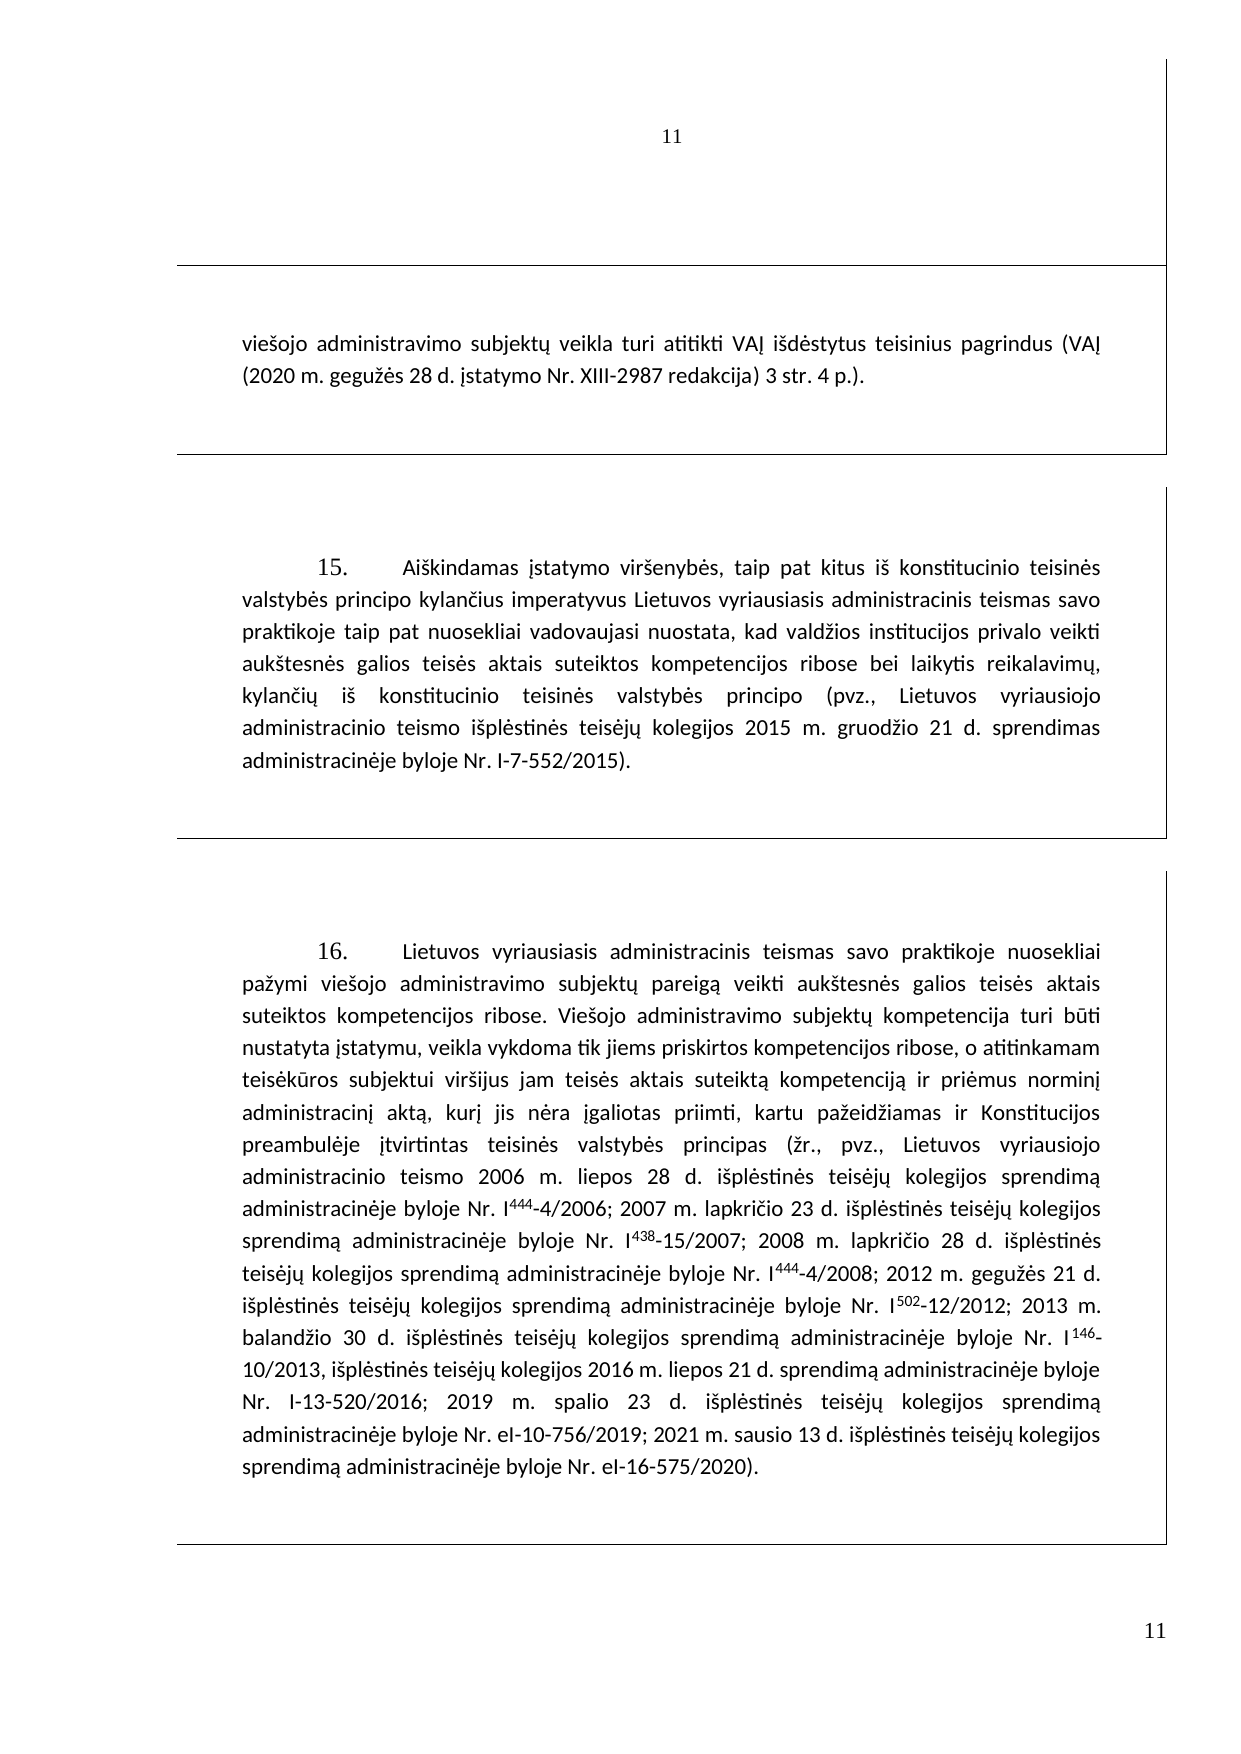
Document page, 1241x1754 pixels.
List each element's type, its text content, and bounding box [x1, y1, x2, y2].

text 15. Aiškindamas įstatymo viršenybės, taip pat kitus iš konstitucinio teisinės valstybės principo kylančius imperatyvus Lietuvos vyriausiasis administracinis teismas savo praktikoje taip pat nuosekliai vadovaujasi nuostata, kad valdžios institucijos privalo veikti aukštesnės galios teisės aktais suteiktos kompetencijos ribose bei laikytis reikalavimų, kylančių iš konstitucinio teisinės valstybės principo (pvz., Lietuvos vyriausiojo administracinio teismo išplėstinės teisėjų kolegijos 2015 m. gruodžio 21 d. sprendimas administracinėje byloje Nr. I-7-552/2015). [177, 487, 1166, 838]
text 16. Lietuvos vyriausiasis administracinis teismas savo praktikoje nuosekliai pažymi viešojo administravimo subjektų pareigą veikti aukštesnės galios teisės aktais suteiktos kompetencijos ribose. Viešojo administravimo subjektų kompetencija turi būti nustatyta įstatymu, veikla vykdoma tik jiems priskirtos kompetencijos ribose, o atitinkamam teisėkūros subjektui viršijus jam teisės aktais suteiktą kompetenciją ir priėmus norminį administracinį aktą, kurį jis nėra įgaliotas priimti, kartu pažeidžiamas ir Konstitucijos preambulėje įtvirtintas teisinės valstybės principas (žr., pvz., Lietuvos vyriausiojo administracinio teismo 2006 m. liepos 28 d. išplėstinės teisėjų kolegijos sprendimą administracinėje byloje Nr. I444-4/2006; 2007 m. lapkričio 23 d. išplėstinės teisėjų kolegijos sprendimą administracinėje byloje Nr. I438-15/2007; 2008 m. lapkričio 28 d. išplėstinės teisėjų kolegijos sprendimą administracinėje byloje Nr. I444-4/2008; 2012 m. gegužės 21 d. išplėstinės teisėjų kolegijos sprendimą administracinėje byloje Nr. I502-12/2012; 2013 m. balandžio 30 d. išplėstinės teisėjų kolegijos sprendimą administracinėje byloje Nr. I146-10/2013, išplėstinės teisėjų kolegijos 2016 m. liepos 21 d. sprendimą administracinėje byloje Nr. I-13-520/2016; 2019 m. spalio 23 d. išplėstinės teisėjų kolegijos sprendimą administracinėje byloje Nr. eI-10-756/2019; 2021 m. sausio 13 d. išplėstinės teisėjų kolegijos sprendimą administracinėje byloje Nr. eI-16-575/2020). [177, 871, 1166, 1544]
text viešojo administravimo subjektų veikla turi atitikti VAĮ išdėstytus teisinius pagrindus (VAĮ (2020 m. gegužės 28 d. įstatymo Nr. XIII-2987 redakcija) 3 str. 4 p.). [177, 265, 1166, 454]
